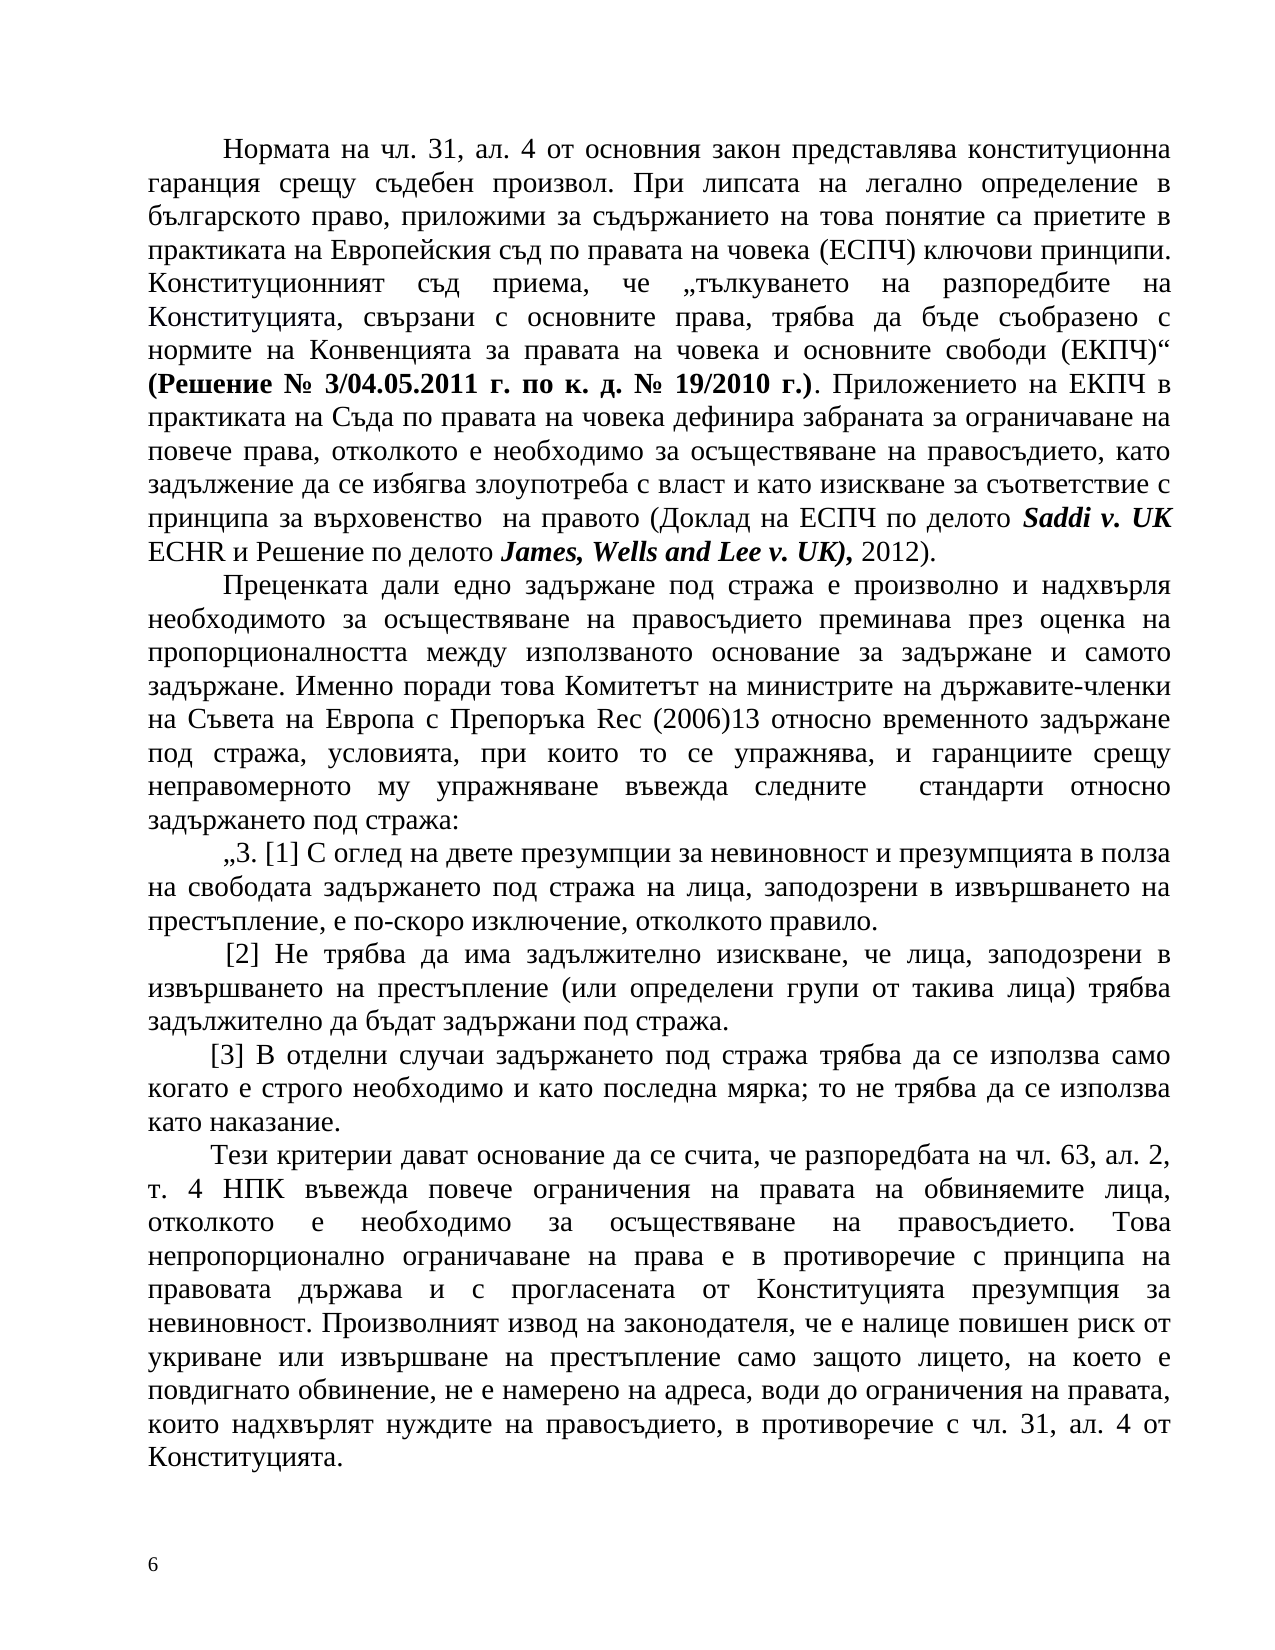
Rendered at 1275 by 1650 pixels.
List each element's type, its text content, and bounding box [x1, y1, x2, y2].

text Нормата на чл. 31, ал. 4 от основния закон представлява конституционна гаранция срещу съдебен произвол. При липсата на легално определение в българското право, приложими за съдържанието на това понятие са приетите в практиката на Европейския съд по правата на човека (ЕСПЧ) ключови принципи. Конституционният съд приема, че „тълкуването на разпоредбите на Конституцията, свързани с основните права, трябва да бъде съобразено с нормите на Конвенцията за правата на човека и основните свободи (ЕКПЧ)“ (Решение № 3/04.05.2011 г. по к. д. № 19/2010 г.). Приложението на ЕКПЧ в практиката на Съда по правата на човека дефинира забраната за ограничаване на повече права, отколкото е необходимо за осъществяване на правосъдието, като задължение да се избягва злоупотреба с власт и като изискване за съответствие с принципа за върховенство на правото (Доклад на ЕСПЧ по делото Saddi v. UK ЕСНR и Решение по делото James, Wells and Lee v. UK), 2012). [148, 131, 1172, 567]
text Тези критерии дават основание да се счита, че разпоредбата на чл. 63, ал. 2, т. 4 НПК въвежда повече ограничения на правата на обвиняемите лица, отколкото е необходимо за осъществяване на правосъдието. Това непропорционално ограничаване на права е в противоречие с принципа на правовата държава и с прогласената от Конституцията презумпция за невиновност. Произволният извод на законодателя, че е налице повишен риск от укриване или извършване на престъпление само защото лицето, на което е повдигнато обвинение, не е намерено на адреса, води до ограничения на правата, които надхвърлят нуждите на правосъдието, в противоречие с чл. 31, ал. 4 от Конституцията. [148, 1137, 1172, 1473]
text [3] В отделни случаи задържането под стража трябва да се използва само когато е строго необходимо и като последна мярка; то не трябва да се използва като наказание. [148, 1037, 1172, 1137]
text [2] Не трябва да има задължително изискване, че лица, заподозрени в извършването на престъпление (или определени групи от такива лица) трябва задължително да бъдат задържани под стража. [148, 936, 1172, 1037]
text Преценката дали едно задържане под стража е произволно и надхвърля необходимото за осъществяване на правосъдието преминава през оценка на пропорционалността между използваното основание за задържане и самото задържане. Именно поради това Комитетът на министрите на държавите-членки на Съвета на Европа с Препоръка Rec (2006)13 относно временното задържане под стража, условията, при които то се упражнява, и гаранциите срещу неправомерното му упражняване въвежда следните стандарти относно задържането под стража: [148, 567, 1172, 836]
text „3. [1] С оглед на двете презумпции за невиновност и презумпцията в полза на свободата задържането под стража на лица, заподозрени в извършването на престъпление, е по-скоро изключение, отколкото правило. [148, 836, 1172, 936]
